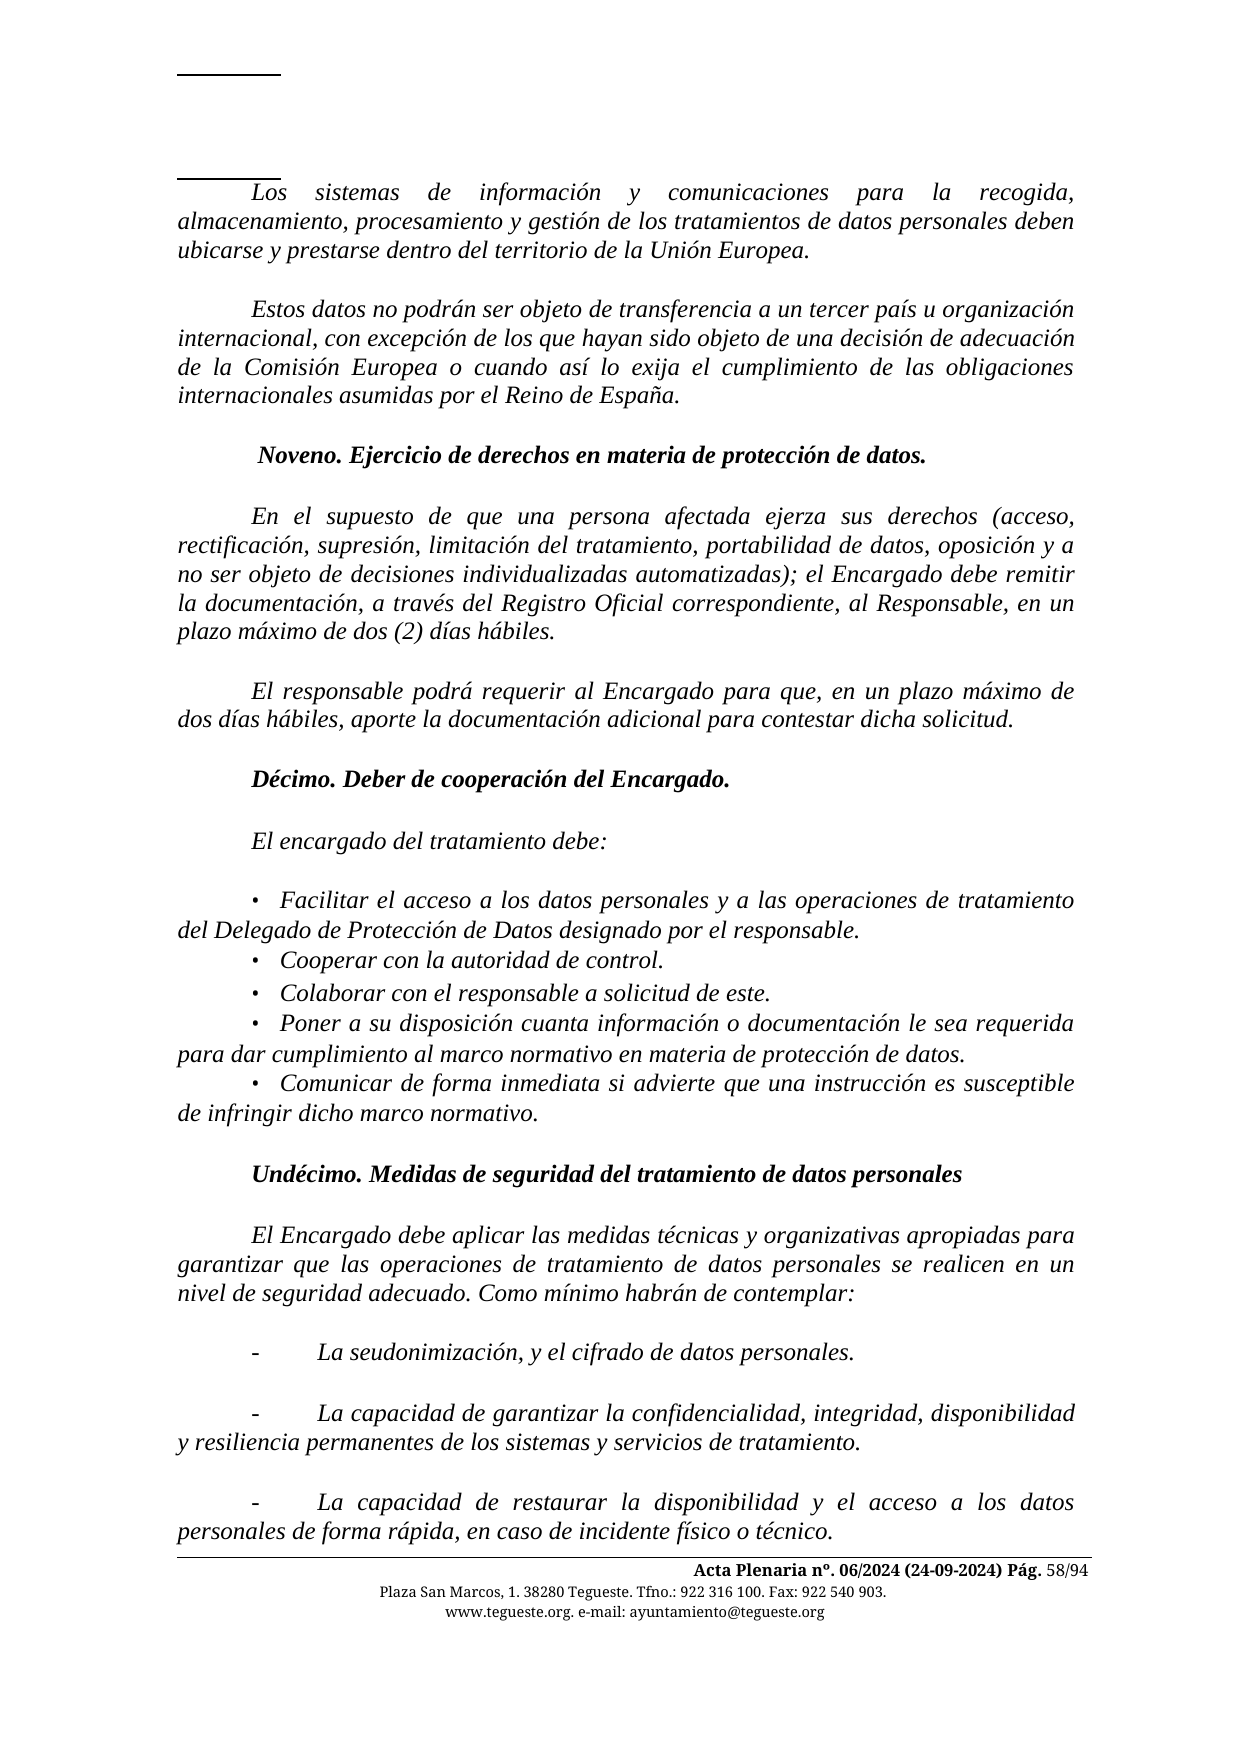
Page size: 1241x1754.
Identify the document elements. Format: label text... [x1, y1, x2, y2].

text El Encargado debe aplicar las medidas técnicas y organizativas apropiadas para garantizar que las operaciones de tratamiento de datos personales se realicen en un nivel de seguridad adecuado. Como mínimo habrán de contemplar: [177, 1220, 1078, 1307]
text Undécimo. Medidas de seguridad del tratamiento de datos personales [177, 1159, 1078, 1187]
list La capacidad de garantizar la confidencialidad, integridad, disponibilidad y resiliencia permanentes de los sistemas y servicios de tratamiento. [177, 1398, 1078, 1456]
text El encargado del tratamiento debe: [177, 826, 1078, 854]
text En el supuesto de que una persona afectada ejerza sus derechos (acceso, rectificación, supresión, limitación del tratamiento, portabilidad de datos, oposición y a no ser objeto de decisiones individualizadas automatizadas); el Encargado debe remitir la documentación, a través del Registro Oficial correspondiente, al Responsable, en un plazo máximo de dos (2) días hábiles. [177, 501, 1078, 645]
list Facilitar el acceso a los datos personales y a las operaciones de tratamiento del Delegado de Protección de Datos designado por el responsable. [177, 885, 1078, 944]
text Los sistemas de información y comunicaciones para la recogida, almacenamiento, procesamiento y gestión de los tratamientos de datos personales deben ubicarse y prestarse dentro del territorio de la Unión Europea. [177, 177, 1078, 263]
text El responsable podrá requerir al Encargado para que, en un plazo máximo de dos días hábiles, aporte la documentación adicional para contestar dicha solicitud. [177, 676, 1078, 733]
list La seudonimización, y el cifrado de datos personales. [177, 1337, 1078, 1366]
list Poner a su disposición cuanta información o documentación le sea requerida para dar cumplimiento al marco normativo en materia de protección de datos. [177, 1008, 1078, 1067]
text Décimo. Deber de cooperación del Encargado. [177, 764, 1078, 793]
list Comunicar de forma inmediata si advierte que una instrucción es susceptible de infringir dicho marco normativo. [177, 1068, 1078, 1127]
text Noveno. Ejercicio de derechos en materia de protección de datos. [177, 440, 1078, 469]
list La capacidad de restaurar la disponibilidad y el acceso a los datos personales de forma rápida, en caso de incidente físico o técnico. [177, 1487, 1078, 1545]
list Cooperar con la autoridad de control. [177, 945, 1078, 975]
text Estos datos no podrán ser objeto de transferencia a un tercer país u organización internacional, con excepción de los que hayan sido objeto de una decisión de adecuación de la Comisión Europea o cuando así lo exija el cumplimiento de las obligaciones internacionales asumidas por el Reino de España. [177, 294, 1078, 409]
list Colaborar con el responsable a solicitud de este. [177, 978, 1078, 1008]
